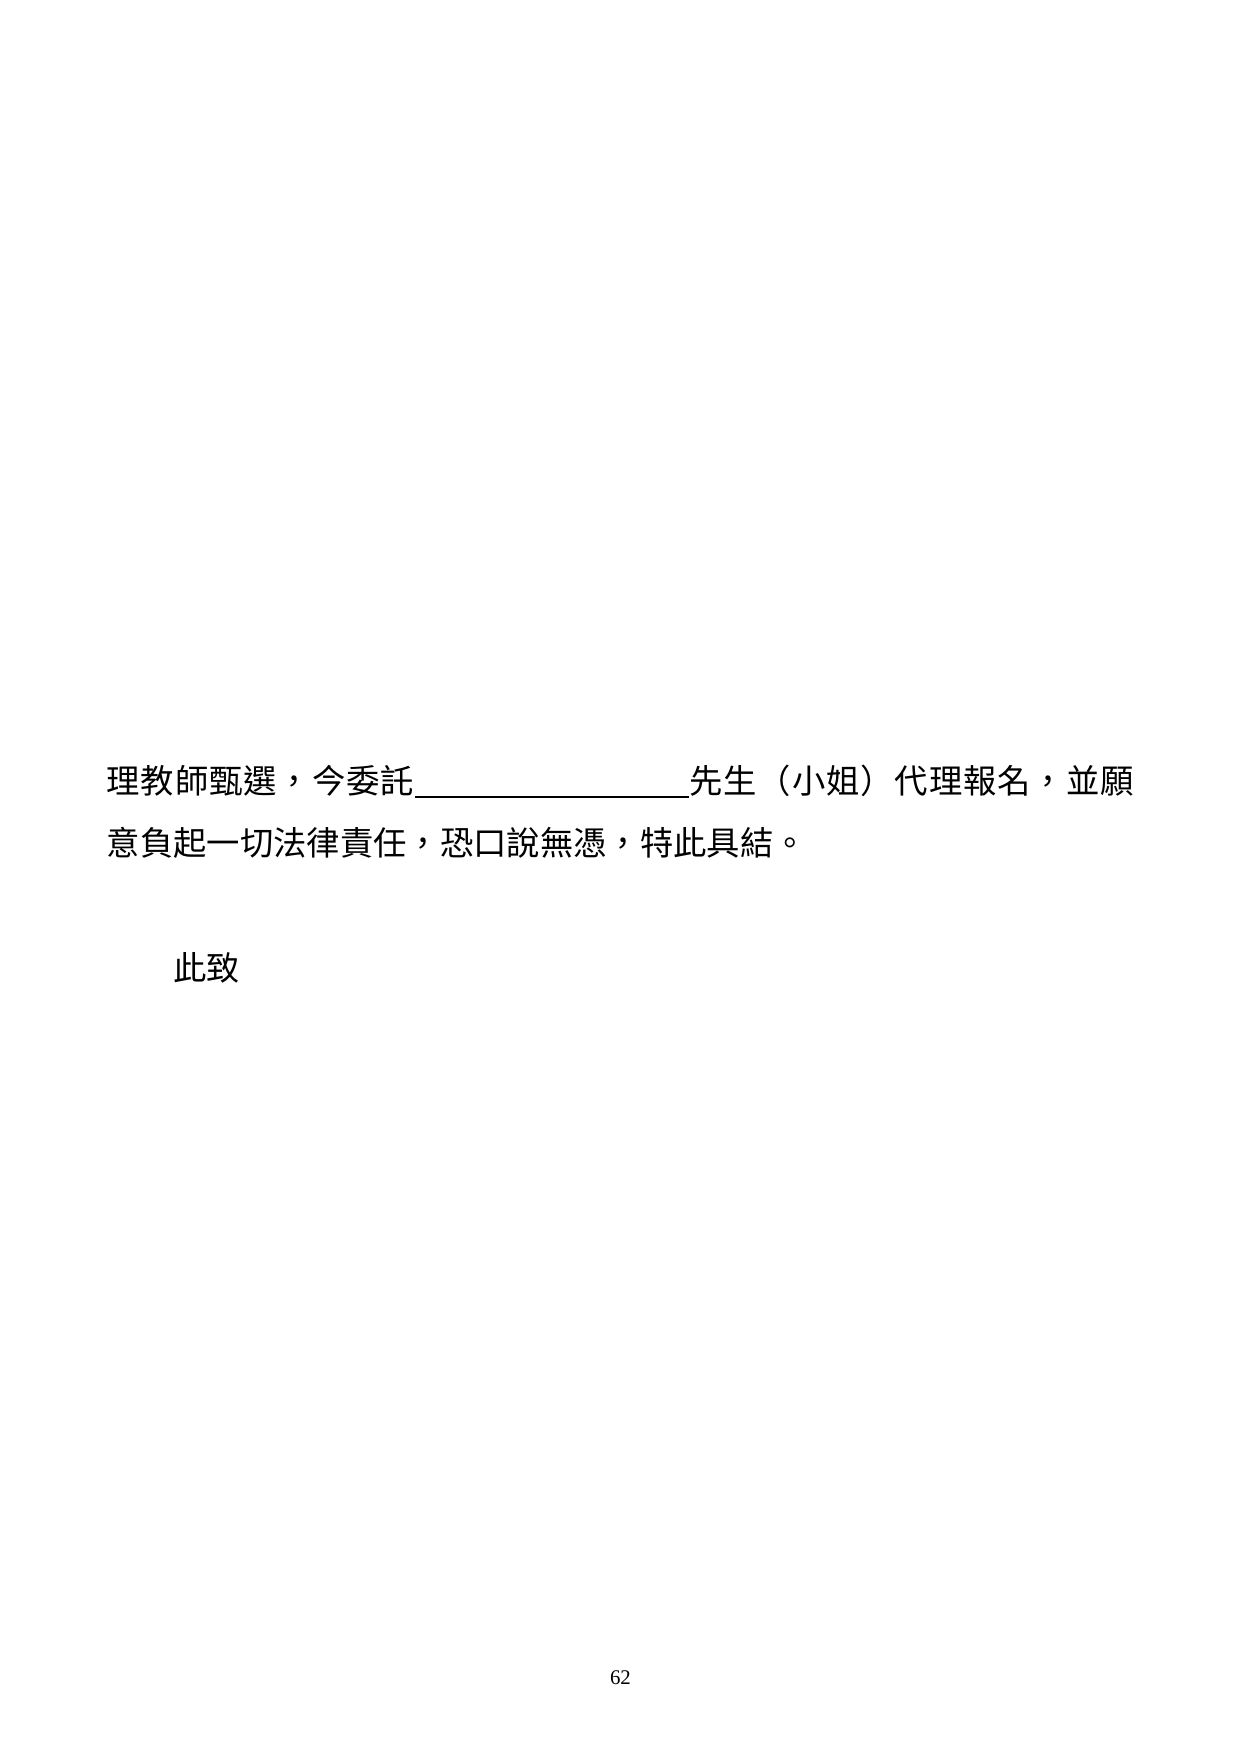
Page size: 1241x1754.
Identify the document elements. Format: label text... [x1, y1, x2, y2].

text 此致 [106, 925, 1134, 987]
text 理教師甄選，今委託 先生（小姐）代理報名，並願意負起一切法律責任，恐口說無憑，特此具結。 [106, 737, 1134, 862]
